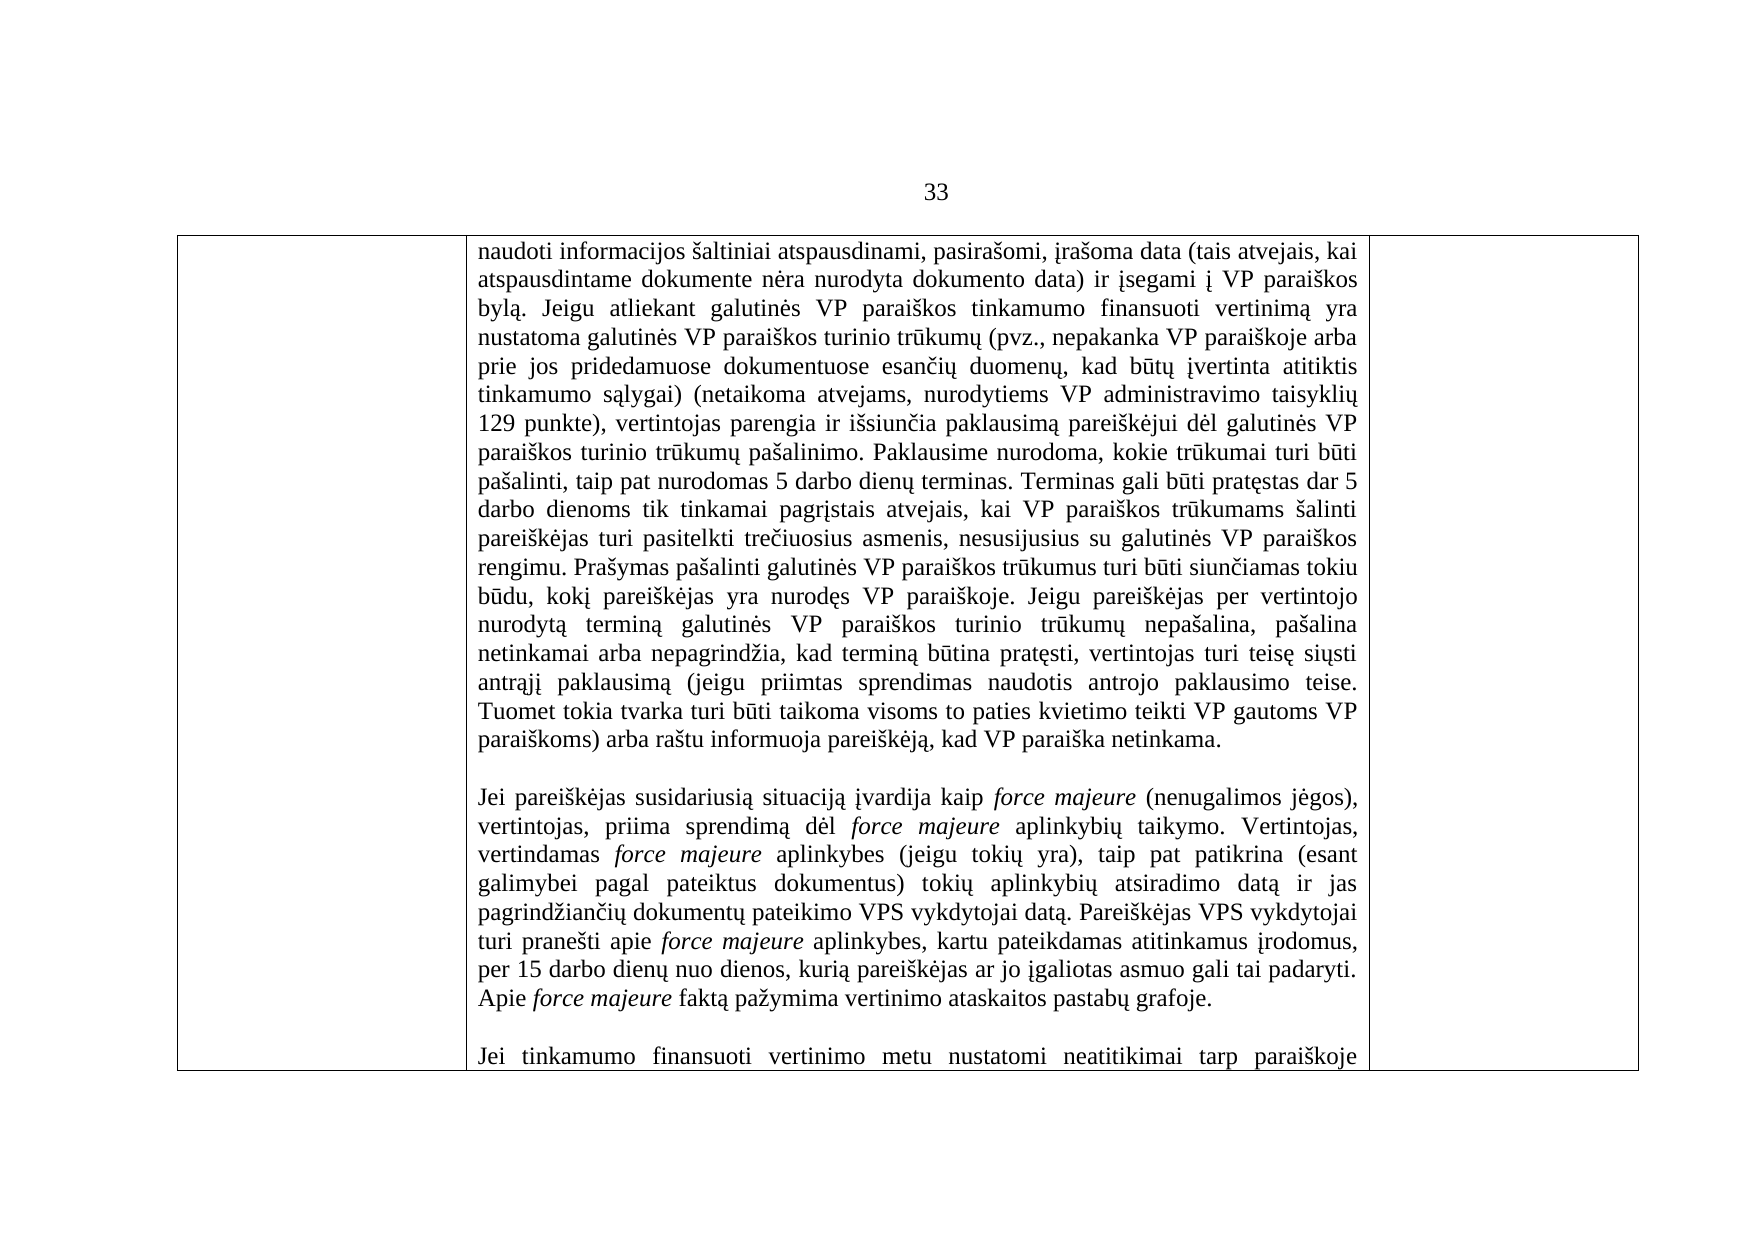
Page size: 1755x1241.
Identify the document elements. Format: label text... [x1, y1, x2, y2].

table_cell naudoti informacijos šaltiniai atspausdinami, pasirašomi, įrašoma data (tais atvejais, kai atspausdintame dokumente nėra nurodyta dokumento data) ir įsegami į VP paraiškos bylą. Jeigu atliekant galutinės VP paraiškos tinkamumo finansuoti vertinimą yra nustatoma galutinės VP paraiškos turinio trūkumų (pvz., nepakanka VP paraiškoje arba prie jos pridedamuose dokumentuose esančių duomenų, kad būtų įvertinta atitiktis tinkamumo sąlygai) (netaikoma atvejams, nurodytiems VP administravimo taisyklių 129 punkte), vertintojas parengia ir išsiunčia paklausimą pareiškėjui dėl galutinės VP paraiškos turinio trūkumų pašalinimo. Paklausime nurodoma, kokie trūkumai turi būti pašalinti, taip pat nurodomas 5 darbo dienų terminas. Terminas gali būti pratęstas dar 5 darbo dienoms tik tinkamai pagrįstais atvejais, kai VP paraiškos trūkumams šalinti pareiškėjas turi pasitelkti trečiuosius asmenis, nesusijusius su galutinės VP paraiškos rengimu. Prašymas pašalinti galutinės VP paraiškos trūkumus turi būti siunčiamas tokiu būdu, kokį pareiškėjas yra nurodęs VP paraiškoje. Jeigu pareiškėjas per vertintojo nurodytą terminą galutinės VP paraiškos turinio trūkumų nepašalina, pašalina netinkamai arba nepagrindžia, kad terminą būtina pratęsti, vertintojas turi teisę siųsti antrąjį paklausimą (jeigu priimtas sprendimas naudotis antrojo paklausimo teise. Tuomet tokia tvarka turi būti taikoma visoms to paties kvietimo teikti VP gautoms VP paraiškoms) arba raštu informuoja pareiškėją, kad VP paraiška netinkama. Jei pareiškėjas susidariusią situaciją įvardija kaip force majeure (nenugalimos jėgos), vertintojas, priima sprendimą dėl force majeure aplinkybių taikymo. Vertintojas, vertindamas force majeure aplinkybes (jeigu tokių yra), taip pat patikrina (esant galimybei pagal pateiktus dokumentus) tokių aplinkybių atsiradimo datą ir jas pagrindžiančių dokumentų pateikimo VPS vykdytojai datą. Pareiškėjas VPS vykdytojai turi pranešti apie force majeure aplinkybes, kartu pateikdamas atitinkamus įrodomus, per 15 darbo dienų nuo dienos, kurią pareiškėjas ar jo įgaliotas asmuo gali tai padaryti. Apie force majeure faktą pažymima vertinimo ataskaitos pastabų grafoje. Jei tinkamumo finansuoti vertinimo metu nustatomi neatitikimai tarp paraiškoje [467, 236, 1369, 1069]
table_cell [1370, 236, 1638, 1069]
table_cell [178, 236, 466, 1069]
